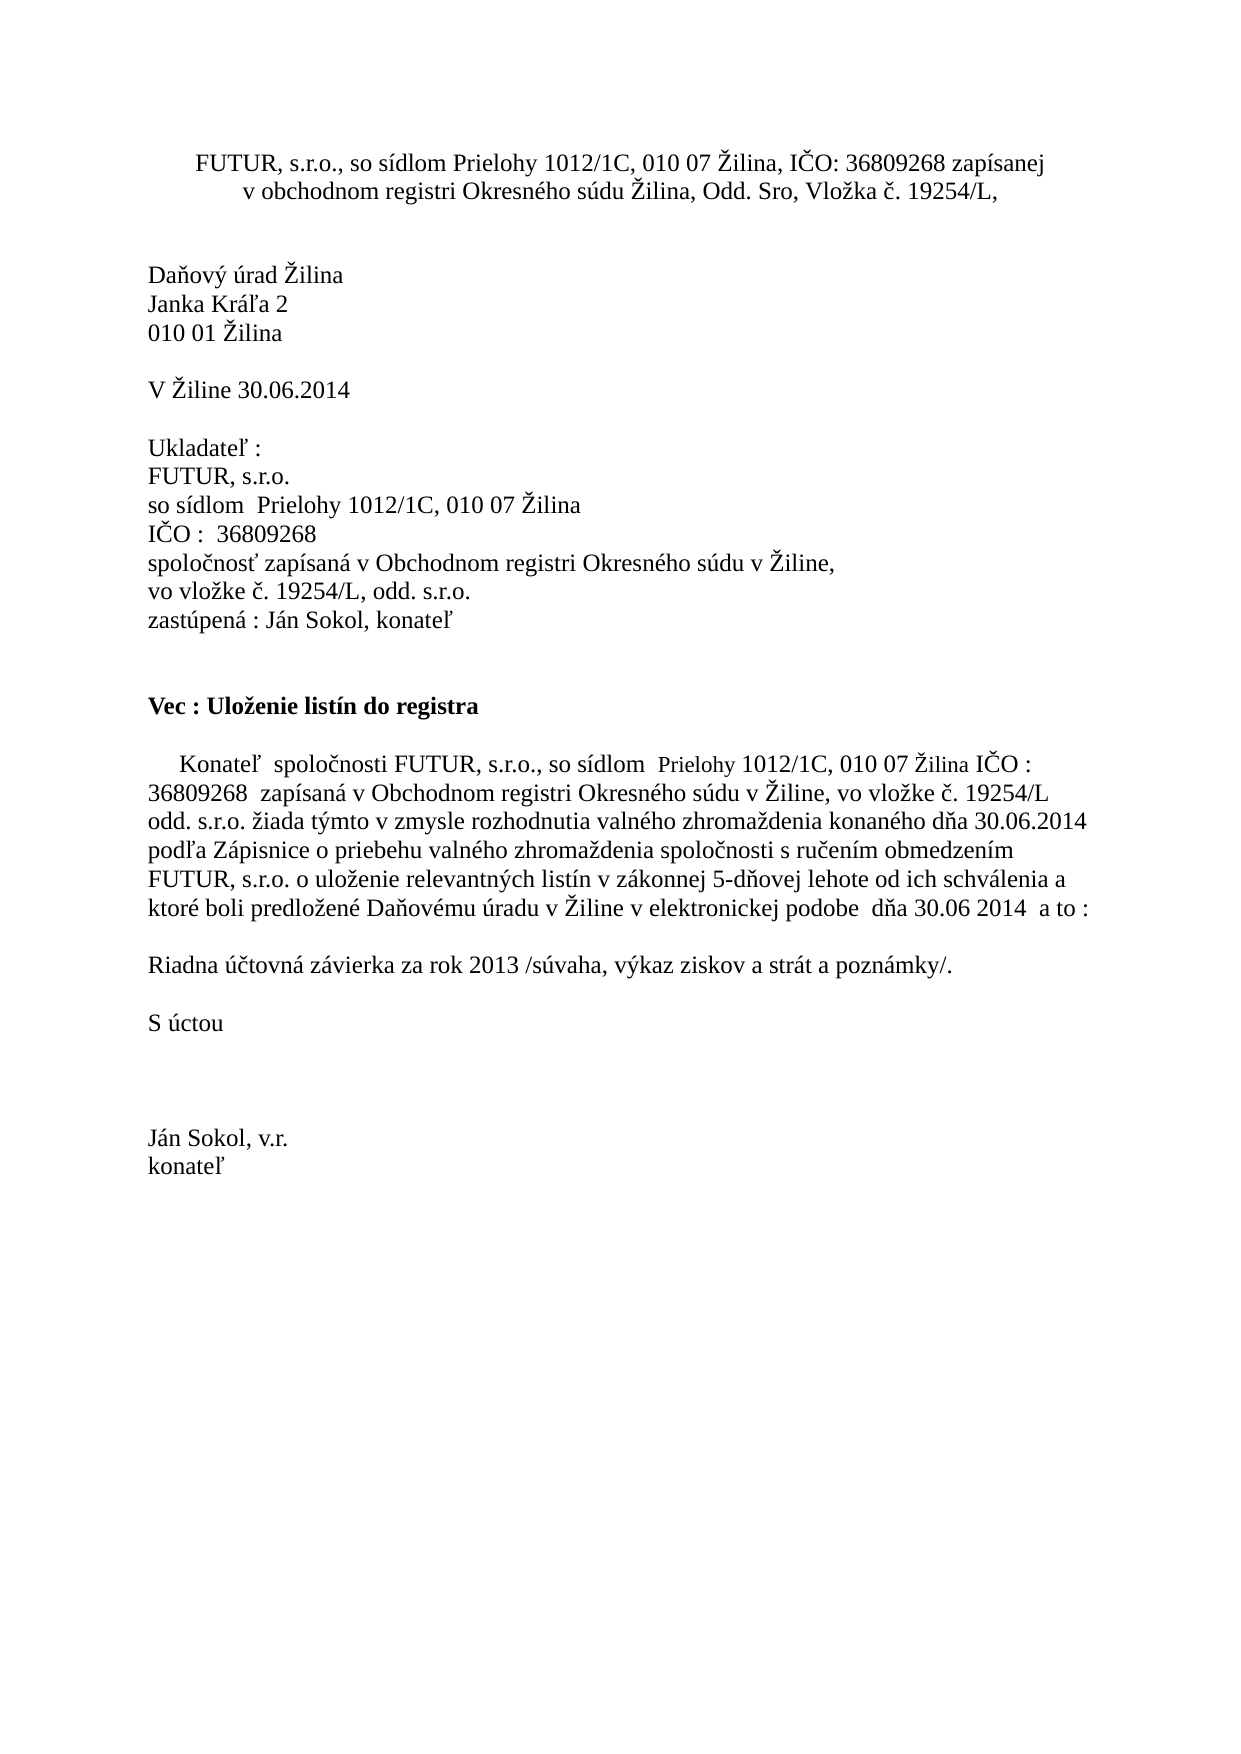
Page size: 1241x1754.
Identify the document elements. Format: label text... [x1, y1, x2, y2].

text Daňový úrad Žilina [148, 260, 1093, 289]
text Janka Kráľa 2 [148, 289, 1093, 318]
text Riadna účtovná závierka za rok 2013 /súvaha, výkaz ziskov a strát a poznámky/. [148, 950, 1093, 979]
text so sídlom Prielohy 1012/1C, 010 07 Žilina [148, 490, 1093, 519]
text Ukladateľ : [148, 433, 1093, 461]
text S úctou [148, 1008, 1093, 1036]
text Vec : Uloženie listín do registra [148, 691, 1093, 720]
text IČO : 36809268 [148, 519, 1093, 548]
text zastúpená : Ján Sokol, konateľ [148, 605, 1093, 634]
text V Žiline 30.06.2014 [148, 375, 1093, 404]
text FUTUR, s.r.o., so sídlom Prielohy 1012/1C, 010 07 Žilina, IČO: 36809268 zapísanej v obchodnom registri Okresného súdu Žilina, Odd. Sro, Vložka č. 19254/L, [148, 148, 1093, 205]
text konateľ [148, 1151, 1093, 1180]
text spoločnosť zapísaná v Obchodnom registri Okresného súdu v Žiline, [148, 548, 1093, 576]
text Ján Sokol, v.r. [148, 1123, 1093, 1151]
text Konateľ spoločnosti FUTUR, s.r.o., so sídlom Prielohy 1012/1C, 010 07 Žilina IČO : 36809268 zapísaná v Obchodnom registri Okresného súdu v Žiline, vo vložke č. 19254/L odd. s.r.o. žiada týmto v zmysle rozhodnutia valného zhromaždenia konaného dňa 30.06.2014 podľa Zápisnice o priebehu valného zhromaždenia spoločnosti s ručením obmedzením FUTUR, s.r.o. o uloženie relevantných listín v zákonnej 5-dňovej lehote od ich schválenia a ktoré boli predložené Daňovému úradu v Žiline v elektronickej podobe dňa 30.06 2014 a to : [148, 749, 1093, 921]
text 010 01 Žilina [148, 318, 1093, 346]
text vo vložke č. 19254/L, odd. s.r.o. [148, 576, 1093, 605]
text FUTUR, s.r.o. [148, 461, 1093, 490]
